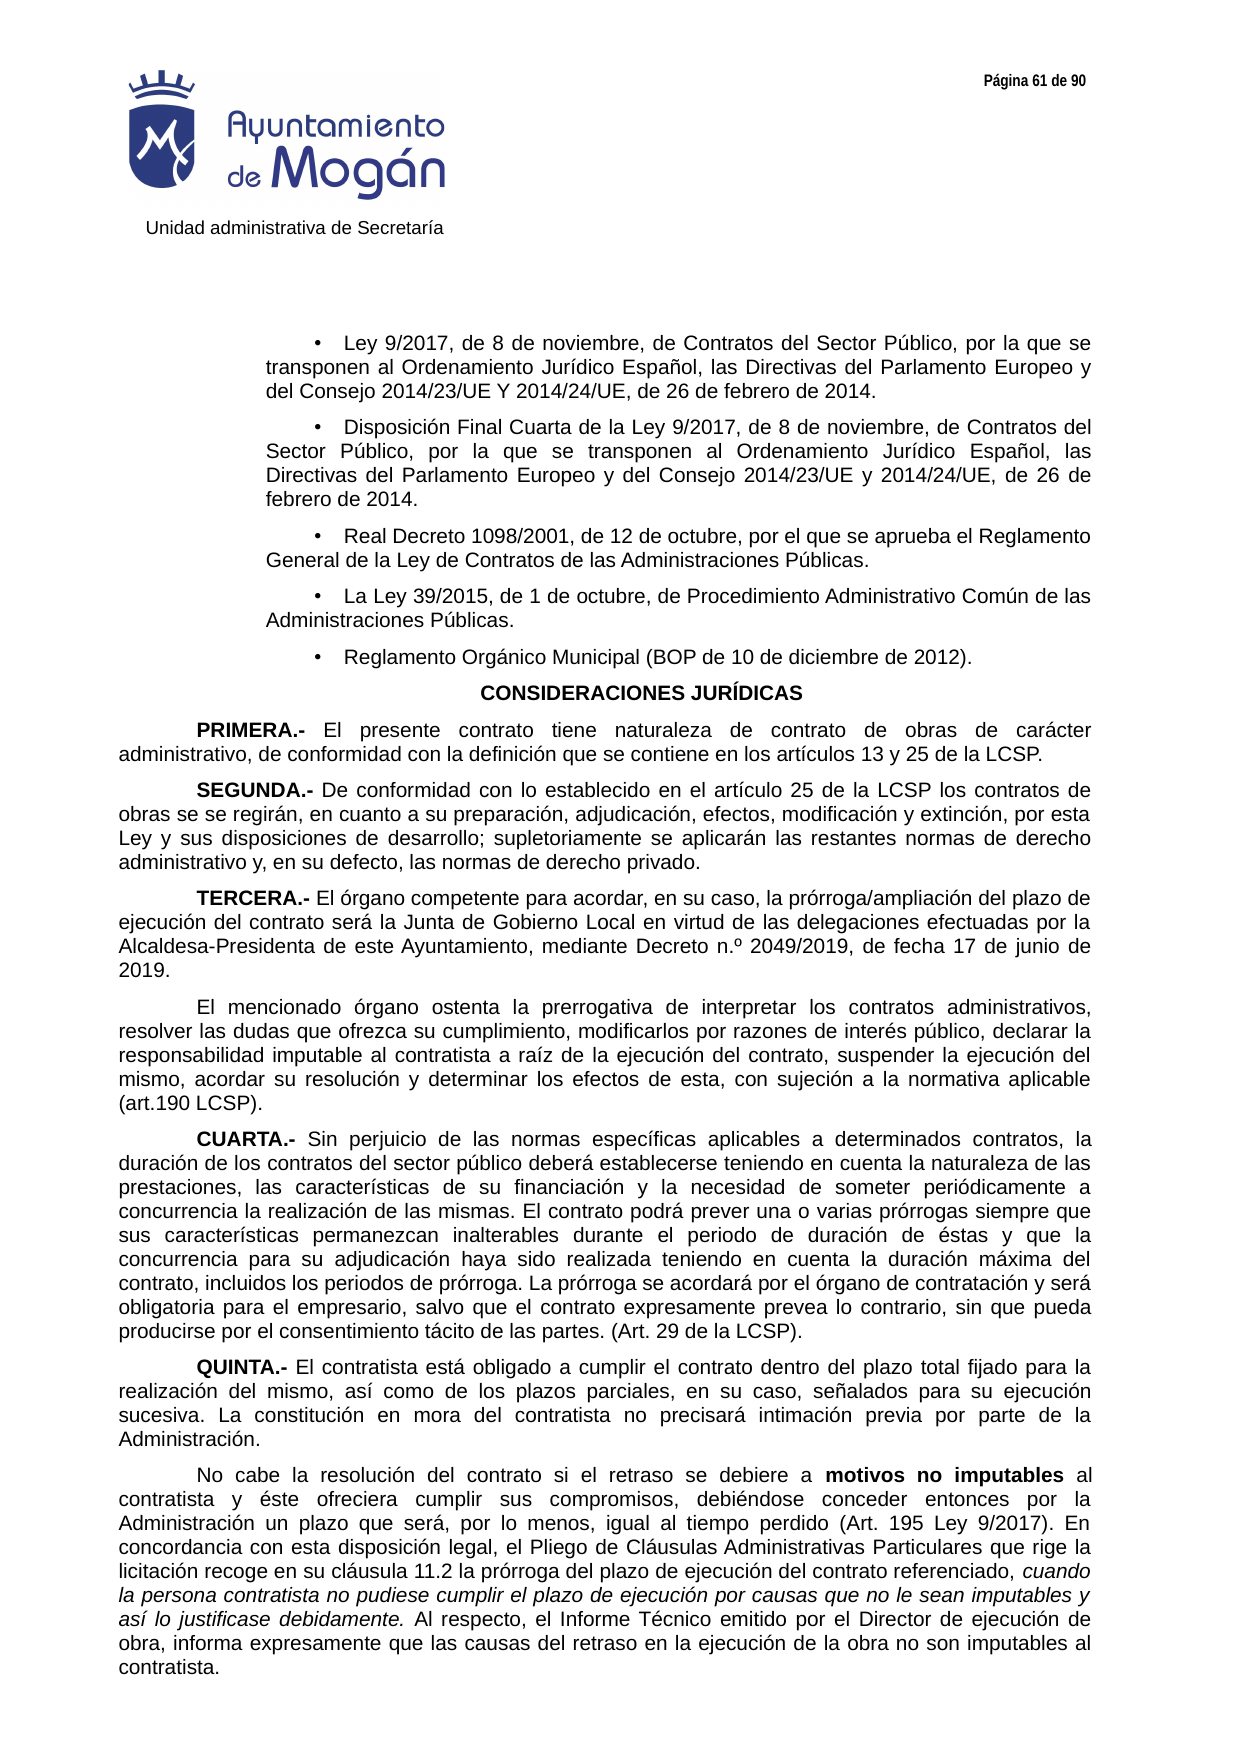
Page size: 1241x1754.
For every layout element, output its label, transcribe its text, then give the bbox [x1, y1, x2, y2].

list Real Decreto 1098/2001, de 12 de octubre, por el que se aprueba el Reglamento General de la Ley de Contratos de las Administraciones Públicas. [236, 523, 1092, 571]
text CUARTA.- Sin perjuicio de las normas específicas aplicables a determinados contratos, la duración de los contratos del sector público deberá establecerse teniendo en cuenta la naturaleza de las prestaciones, las características de su financiación y la necesidad de someter periódicamente a concurrencia la realización de las mismas. El contrato podrá prever una o varias prórrogas siempre que sus características permanezcan inalterables durante el periodo de duración de éstas y que la concurrencia para su adjudicación haya sido realizada teniendo en cuenta la duración máxima del contrato, incluidos los periodos de prórroga. La prórroga se acordará por el órgano de contratación y será obligatoria para el empresario, salvo que el contrato expresamente prevea lo contrario, sin que pueda producirse por el consentimiento tácito de las partes. (Art. 29 de la LCSP). [118, 1127, 1092, 1342]
text PRIMERA.- El presente contrato tiene naturaleza de contrato de obras de carácter administrativo, de conformidad con la definición que se contiene en los artículos 13 y 25 de la LCSP. [118, 717, 1092, 765]
text TERCERA.- El órgano competente para acordar, en su caso, la prórroga/ampliación del plazo de ejecución del contrato será la Junta de Gobierno Local en virtud de las delegaciones efectuadas por la Alcaldesa-Presidenta de este Ayuntamiento, mediante Decreto n.º 2049/2019, de fecha 17 de junio de 2019. [118, 886, 1092, 982]
text CONSIDERACIONES JURÍDICAS [118, 681, 1092, 705]
text No cabe la resolución del contrato si el retraso se debiere a motivos no imputables al contratista y éste ofreciera cumplir sus compromisos, debiéndose conceder entonces por la Administración un plazo que será, por lo menos, igual al tiempo perdido (Art. 195 Ley 9/2017). En concordancia con esta disposición legal, el Pliego de Cláusulas Administrativas Particulares que rige la licitación recoge en su cláusula 11.2 la prórroga del plazo de ejecución del contrato referenciado, cuando la persona contratista no pudiese cumplir el plazo de ejecución por causas que no le sean imputables y así lo justificase debidamente. Al respecto, el Informe Técnico emitido por el Director de ejecución de obra, informa expresamente que las causas del retraso en la ejecución de la obra no son imputables al contratista. [118, 1463, 1092, 1679]
list Disposición Final Cuarta de la Ley 9/2017, de 8 de noviembre, de Contratos del Sector Público, por la que se transponen al Ordenamiento Jurídico Español, las Directivas del Parlamento Europeo y del Consejo 2014/23/UE y 2014/24/UE, de 26 de febrero de 2014. [236, 415, 1092, 511]
text El mencionado órgano ostenta la prerrogativa de interpretar los contratos administrativos, resolver las dudas que ofrezca su cumplimiento, modificarlos por razones de interés público, declarar la responsabilidad imputable al contratista a raíz de la ejecución del contrato, suspender la ejecución del mismo, acordar su resolución y determinar los efectos de esta, con sujeción a la normativa aplicable (art.190 LCSP). [118, 994, 1092, 1114]
picture [128, 70, 445, 206]
text QUINTA.- El contratista está obligado a cumplir el contrato dentro del plazo total fijado para la realización del mismo, así como de los plazos parciales, en su caso, señalados para su ejecución sucesiva. La constitución en mora del contratista no precisará intimación previa por parte de la Administración. [118, 1355, 1092, 1451]
list Ley 9/2017, de 8 de noviembre, de Contratos del Sector Público, por la que se transponen al Ordenamiento Jurídico Español, las Directivas del Parlamento Europeo y del Consejo 2014/23/UE Y 2014/24/UE, de 26 de febrero de 2014. [236, 331, 1092, 402]
list Reglamento Orgánico Municipal (BOP de 10 de diciembre de 2012). [236, 644, 1092, 668]
text SEGUNDA.- De conformidad con lo establecido en el artículo 25 de la LCSP los contratos de obras se se regirán, en cuanto a su preparación, adjudicación, efectos, modificación y extinción, por esta Ley y sus disposiciones de desarrollo; supletoriamente se aplicarán las restantes normas de derecho administrativo y, en su defecto, las normas de derecho privado. [118, 778, 1092, 874]
list La Ley 39/2015, de 1 de octubre, de Procedimiento Administrativo Común de las Administraciones Públicas. [236, 584, 1092, 632]
